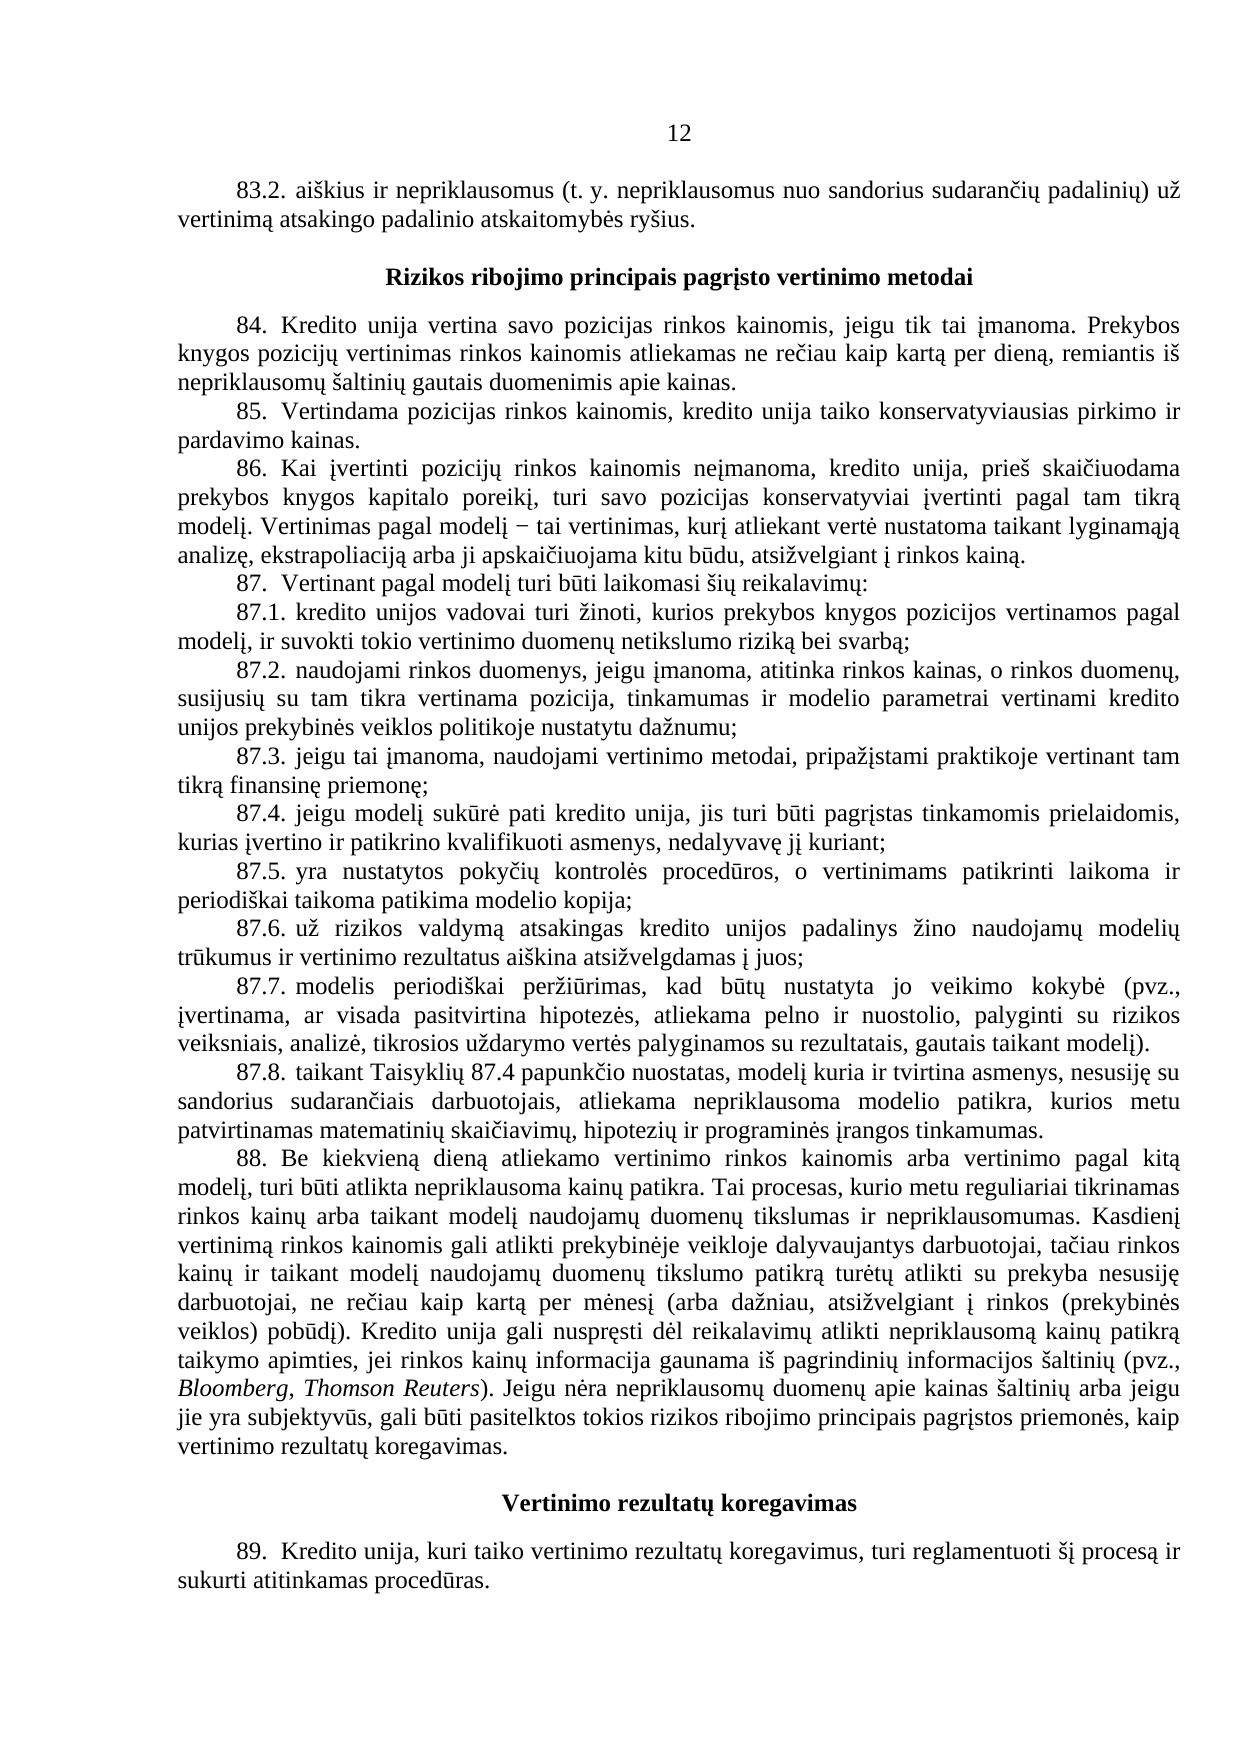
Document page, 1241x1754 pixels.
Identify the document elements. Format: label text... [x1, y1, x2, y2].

text 87.5. yra nustatytos pokyčių kontrolės procedūros, o vertinimams patikrinti laikoma ir periodiškai taikoma patikima modelio kopija; [177, 856, 1181, 913]
text 85. Vertindama pozicijas rinkos kainomis, kredito unija taiko konservatyviausias pirkimo ir pardavimo kainas. [177, 396, 1181, 453]
text 89. Kredito unija, kuri taiko vertinimo rezultatų koregavimus, turi reglamentuoti šį procesą ir sukurti atitinkamas procedūras. [177, 1536, 1181, 1594]
text 88. Be kiekvieną dieną atliekamo vertinimo rinkos kainomis arba vertinimo pagal kitą modelį, turi būti atlikta nepriklausoma kainų patikra. Tai procesas, kurio metu reguliariai tikrinamas rinkos kainų arba taikant modelį naudojamų duomenų tikslumas ir nepriklausomumas. Kasdienį vertinimą rinkos kainomis gali atlikti prekybinėje veikloje dalyvaujantys darbuotojai, tačiau rinkos kainų ir taikant modelį naudojamų duomenų tikslumo patikrą turėtų atlikti su prekyba nesusiję darbuotojai, ne rečiau kaip kartą per mėnesį (arba dažniau, atsižvelgiant į rinkos (prekybinės veiklos) pobūdį). Kredito unija gali nuspręsti dėl reikalavimų atlikti nepriklausomą kainų patikrą taikymo apimties, jei rinkos kainų informacija gaunama iš pagrindinių informacijos šaltinių (pvz., Bloomberg, Thomson Reuters). Jeigu nėra nepriklausomų duomenų apie kainas šaltinių arba jeigu jie yra subjektyvūs, gali būti pasitelktos tokios rizikos ribojimo principais pagrįstos priemonės, kaip vertinimo rezultatų koregavimas. [177, 1143, 1181, 1460]
text Rizikos ribojimo principais pagrįsto vertinimo metodai [177, 262, 1181, 291]
text 87.4. jeigu modelį sukūrė pati kredito unija, jis turi būti pagrįstas tinkamomis prielaidomis, kurias įvertino ir patikrino kvalifikuoti asmenys, nedalyvavę jį kuriant; [177, 798, 1181, 856]
text 87.2. naudojami rinkos duomenys, jeigu įmanoma, atitinka rinkos kainas, o rinkos duomenų, susijusių su tam tikra vertinama pozicija, tinkamumas ir modelio parametrai vertinami kredito unijos prekybinės veiklos politikoje nustatytu dažnumu; [177, 655, 1181, 741]
text 86. Kai įvertinti pozicijų rinkos kainomis neįmanoma, kredito unija, prieš skaičiuodama prekybos knygos kapitalo poreikį, turi savo pozicijas konservatyviai įvertinti pagal tam tikrą modelį. Vertinimas pagal modelį − tai vertinimas, kurį atliekant vertė nustatoma taikant lyginamąją analizę, ekstrapoliaciją arba ji apskaičiuojama kitu būdu, atsižvelgiant į rinkos kainą. [177, 453, 1181, 568]
subtitle Vertinimo rezultatų koregavimas [177, 1488, 1181, 1517]
text 84. Kredito unija vertina savo pozicijas rinkos kainomis, jeigu tik tai įmanoma. Prekybos knygos pozicijų vertinimas rinkos kainomis atliekamas ne rečiau kaip kartą per dieną, remiantis iš nepriklausomų šaltinių gautais duomenimis apie kainas. [177, 310, 1181, 396]
text 87. Vertinant pagal modelį turi būti laikomasi šių reikalavimų: [177, 568, 1181, 597]
text 87.7. modelis periodiškai peržiūrimas, kad būtų nustatyta jo veikimo kokybė (pvz., įvertinama, ar visada pasitvirtina hipotezės, atliekama pelno ir nuostolio, palyginti su rizikos veiksniais, analizė, tikrosios uždarymo vertės palyginamos su rezultatais, gautais taikant modelį). [177, 971, 1181, 1057]
text 87.6. už rizikos valdymą atsakingas kredito unijos padalinys žino naudojamų modelių trūkumus ir vertinimo rezultatus aiškina atsižvelgdamas į juos; [177, 913, 1181, 971]
text 87.3. jeigu tai įmanoma, naudojami vertinimo metodai, pripažįstami praktikoje vertinant tam tikrą finansinę priemonę; [177, 741, 1181, 798]
text 87.8. taikant Taisyklių 87.4 papunkčio nuostatas, modelį kuria ir tvirtina asmenys, nesusiję su sandorius sudarančiais darbuotojais, atliekama nepriklausoma modelio patikra, kurios metu patvirtinamas matematinių skaičiavimų, hipotezių ir programinės įrangos tinkamumas. [177, 1057, 1181, 1143]
text 83.2. aiškius ir nepriklausomus (t. y. nepriklausomus nuo sandorius sudarančių padalinių) už vertinimą atsakingo padalinio atskaitomybės ryšius. [177, 176, 1181, 233]
text 87.1. kredito unijos vadovai turi žinoti, kurios prekybos knygos pozicijos vertinamos pagal modelį, ir suvokti tokio vertinimo duomenų netikslumo riziką bei svarbą; [177, 597, 1181, 655]
